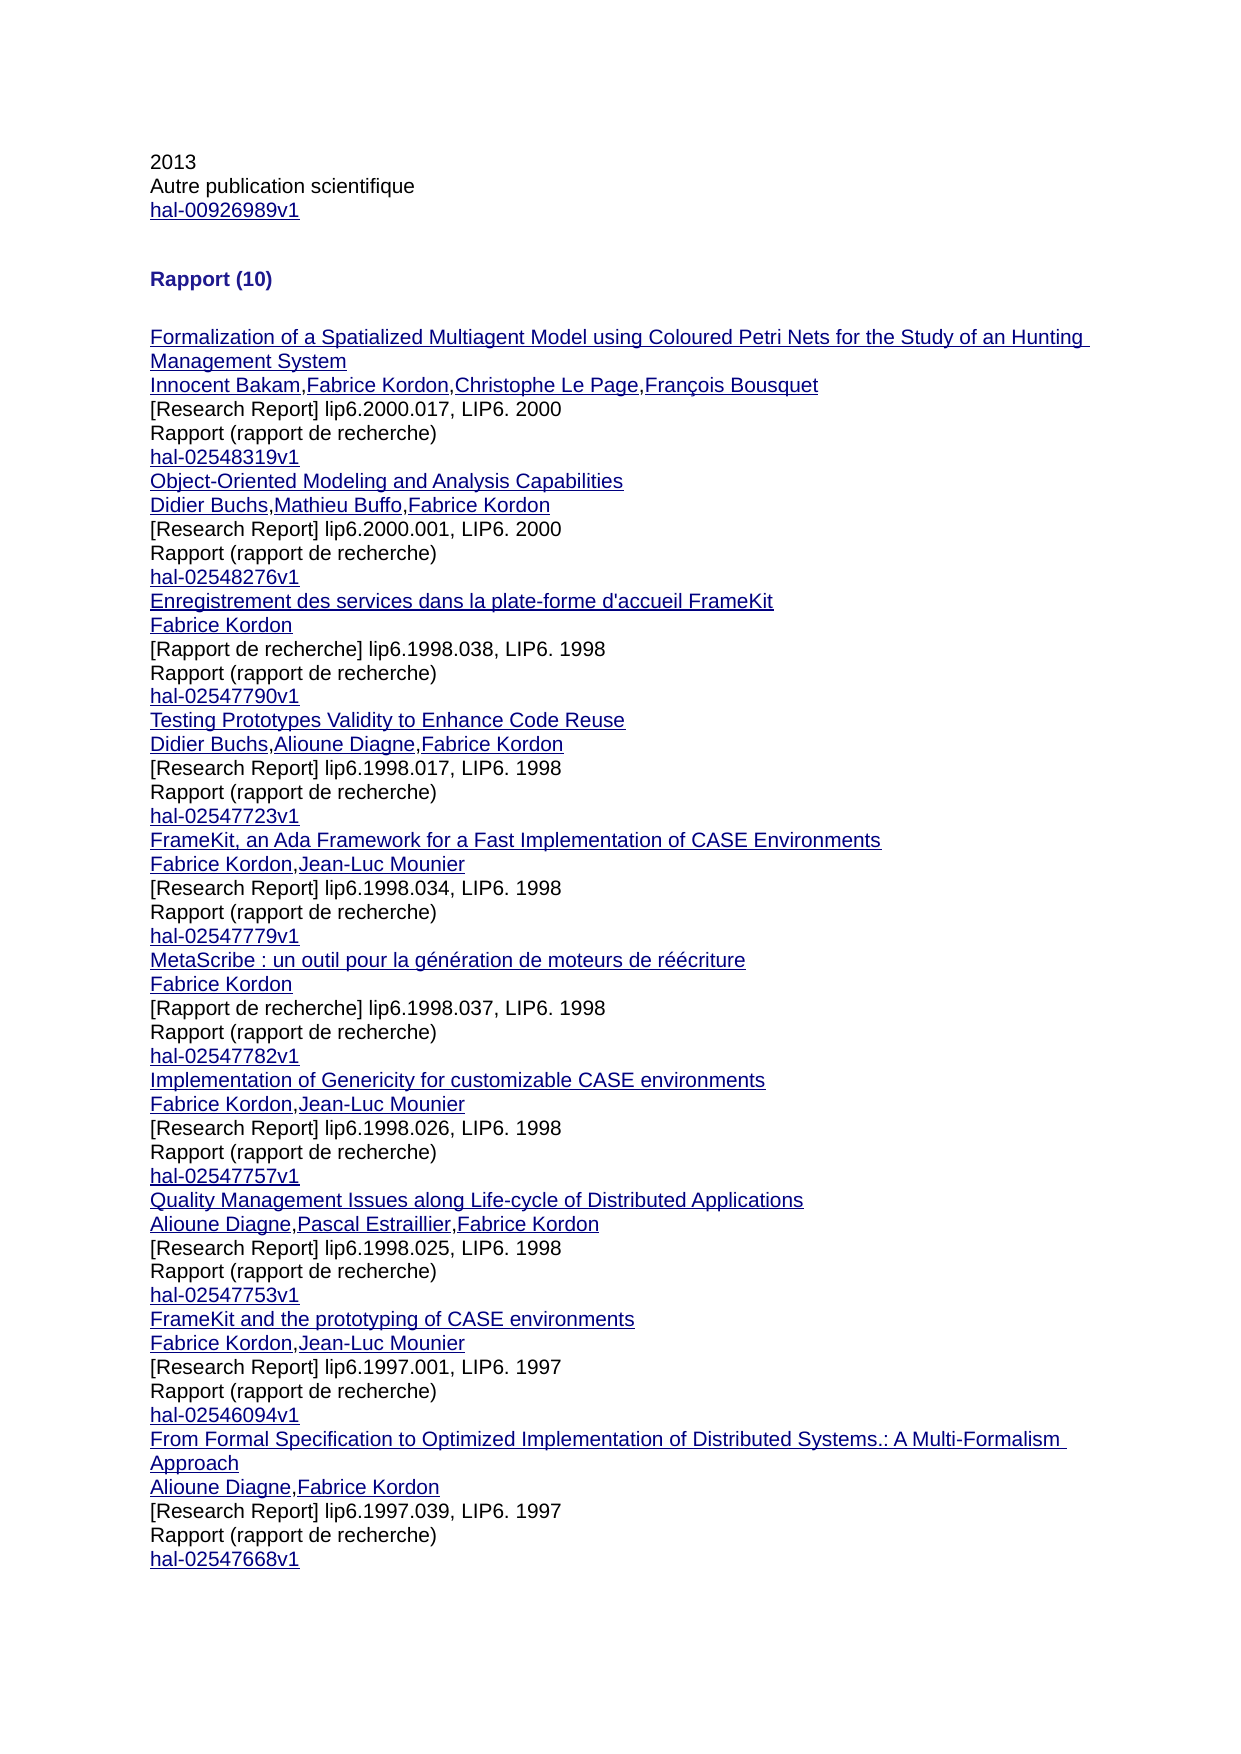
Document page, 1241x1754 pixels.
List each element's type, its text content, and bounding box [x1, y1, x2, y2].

table_cell 2013 Autre publication scientifique hal-00926989v1 [150, 150, 1090, 222]
table_cell FrameKit and the prototyping of CASE environments Fabrice Kordon,Jean-Luc Mounier [Research Report] lip6.1997.001, LIP6. 1997 Rapport (rapport de recherche) hal-02546094v1 [150, 1307, 1090, 1427]
table_cell Testing Prototypes Validity to Enhance Code Reuse Didier Buchs,Alioune Diagne,Fabrice Kordon [Research Report] lip6.1998.017, LIP6. 1998 Rapport (rapport de recherche) hal-02547723v1 [150, 708, 1090, 828]
table_cell Enregistrement des services dans la plate-forme d'accueil FrameKit Fabrice Kordon [Rapport de recherche] lip6.1998.038, LIP6. 1998 Rapport (rapport de recherche) hal-02547790v1 [150, 589, 1090, 708]
table_cell From Formal Specification to Optimized Implementation of Distributed Systems.: A Multi-Formalism Approach Alioune Diagne,Fabrice Kordon [Research Report] lip6.1997.039, LIP6. 1997 Rapport (rapport de recherche) hal-02547668v1 [150, 1427, 1090, 1571]
table_cell MetaScribe : un outil pour la génération de moteurs de réécriture Fabrice Kordon [Rapport de recherche] lip6.1998.037, LIP6. 1998 Rapport (rapport de recherche) hal-02547782v1 [150, 948, 1090, 1068]
subtitle Rapport (10) [150, 267, 1090, 291]
table_header Formalization of a Spatialized Multiagent Model using Coloured Petri Nets for the Study of an Hunting [150, 325, 1090, 346]
table_cell FrameKit, an Ada Framework for a Fast Implementation of CASE Environments Fabrice Kordon,Jean-Luc Mounier [Research Report] lip6.1998.034, LIP6. 1998 Rapport (rapport de recherche) hal-02547779v1 [150, 828, 1090, 948]
table_cell Implementation of Genericity for customizable CASE environments Fabrice Kordon,Jean-Luc Mounier [Research Report] lip6.1998.026, LIP6. 1998 Rapport (rapport de recherche) hal-02547757v1 [150, 1068, 1090, 1187]
table_header Management System Innocent Bakam,Fabrice Kordon,Christophe Le Page,François Bousquet [Research Report] lip6.2000.017, LIP6. 2000 Rapport (rapport de recherche) hal-02548319v1 [150, 347, 1090, 469]
table_cell Quality Management Issues along Life-cycle of Distributed Applications Alioune Diagne,Pascal Estraillier,Fabrice Kordon [Research Report] lip6.1998.025, LIP6. 1998 Rapport (rapport de recherche) hal-02547753v1 [150, 1188, 1090, 1307]
table_cell Object-Oriented Modeling and Analysis Capabilities Didier Buchs,Mathieu Buffo,Fabrice Kordon [Research Report] lip6.2000.001, LIP6. 2000 Rapport (rapport de recherche) hal-02548276v1 [150, 469, 1090, 588]
